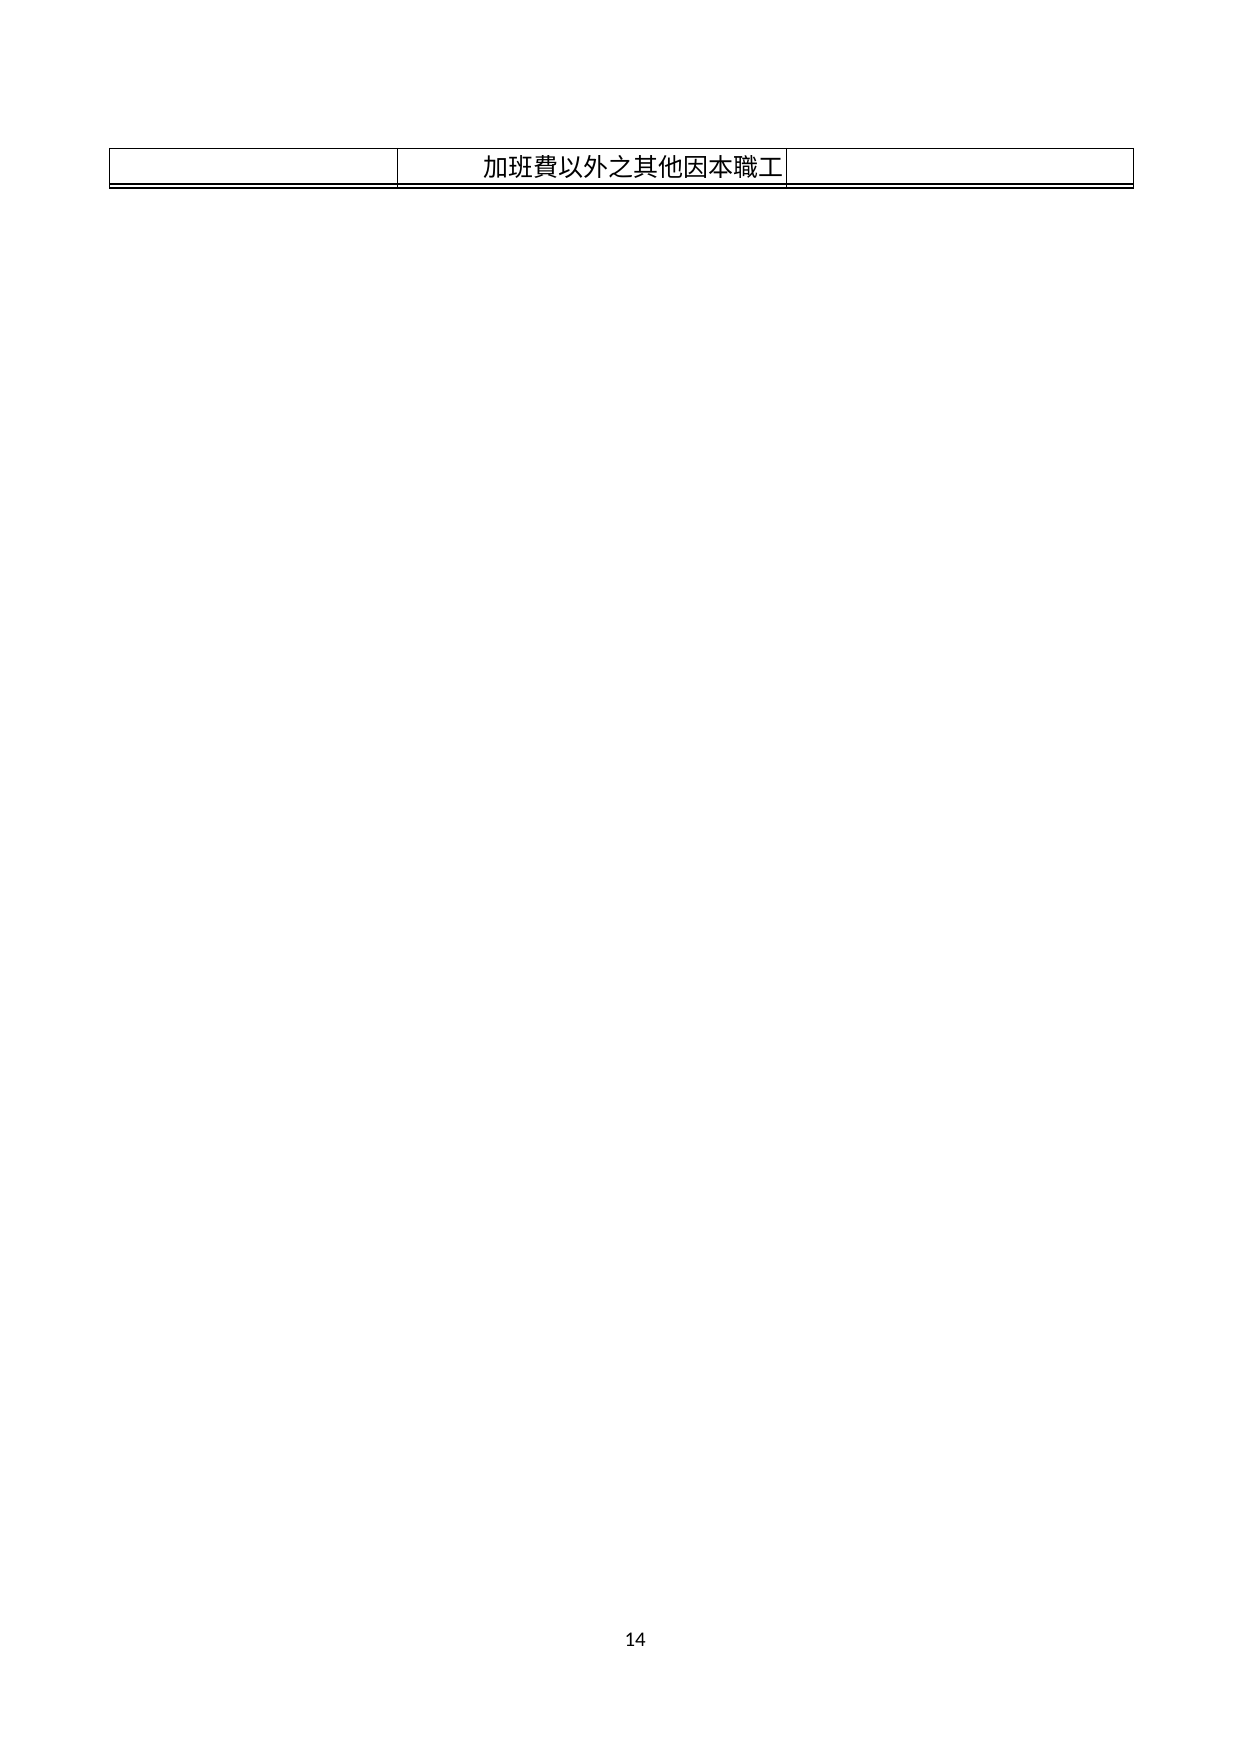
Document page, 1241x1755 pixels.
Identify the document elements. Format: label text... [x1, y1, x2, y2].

table_header 為「前項情形，該管長官非以書面署名下達命令者，公務人員得請求其以書面署名為之，該管長官拒絕時，視為撤回其命令。」 （二）本會認為第17條規定，目前實務上尚無窒礙難行之處， 惟考量公務人員基準法草案第28條亦有相同規定，爰將其建議，列為下一階段修正重點。 三、行政院人事行政總處建議修正第23條及本會之回應 （一）行政院人事行政總處認為， 依該總處104年7月13日及同年月15日召開之「軍公教人員法定給與以外其他給與項目法制化推動計畫」審查小組會議決議略以，就各給與項目法制化型態評估結果之處理原則，如給與項目性質為本職工作衍生之給付，應以法律或法律明確授權為依據。其中加班費部分，雖為保障法加班補償方式之一， 但未就其發給訂定實質授權規定，不宜逕以保障法第23 條為法律依據，並宜朝修正保障法訂定授權條文方式辦理，爰建議第23條第1項修正為︰「公務人員經指派於上班時間以外執行職務者， 服務機關應給予加班費、補休假、獎勵或其他相當之補償。加班費支給條件及基準等有關事項之規定，由行政院定之。」又各給與項目除 加班費以外之其他因本職工 [398, 149, 786, 183]
table_header [110, 149, 397, 183]
table_header [787, 149, 1133, 183]
